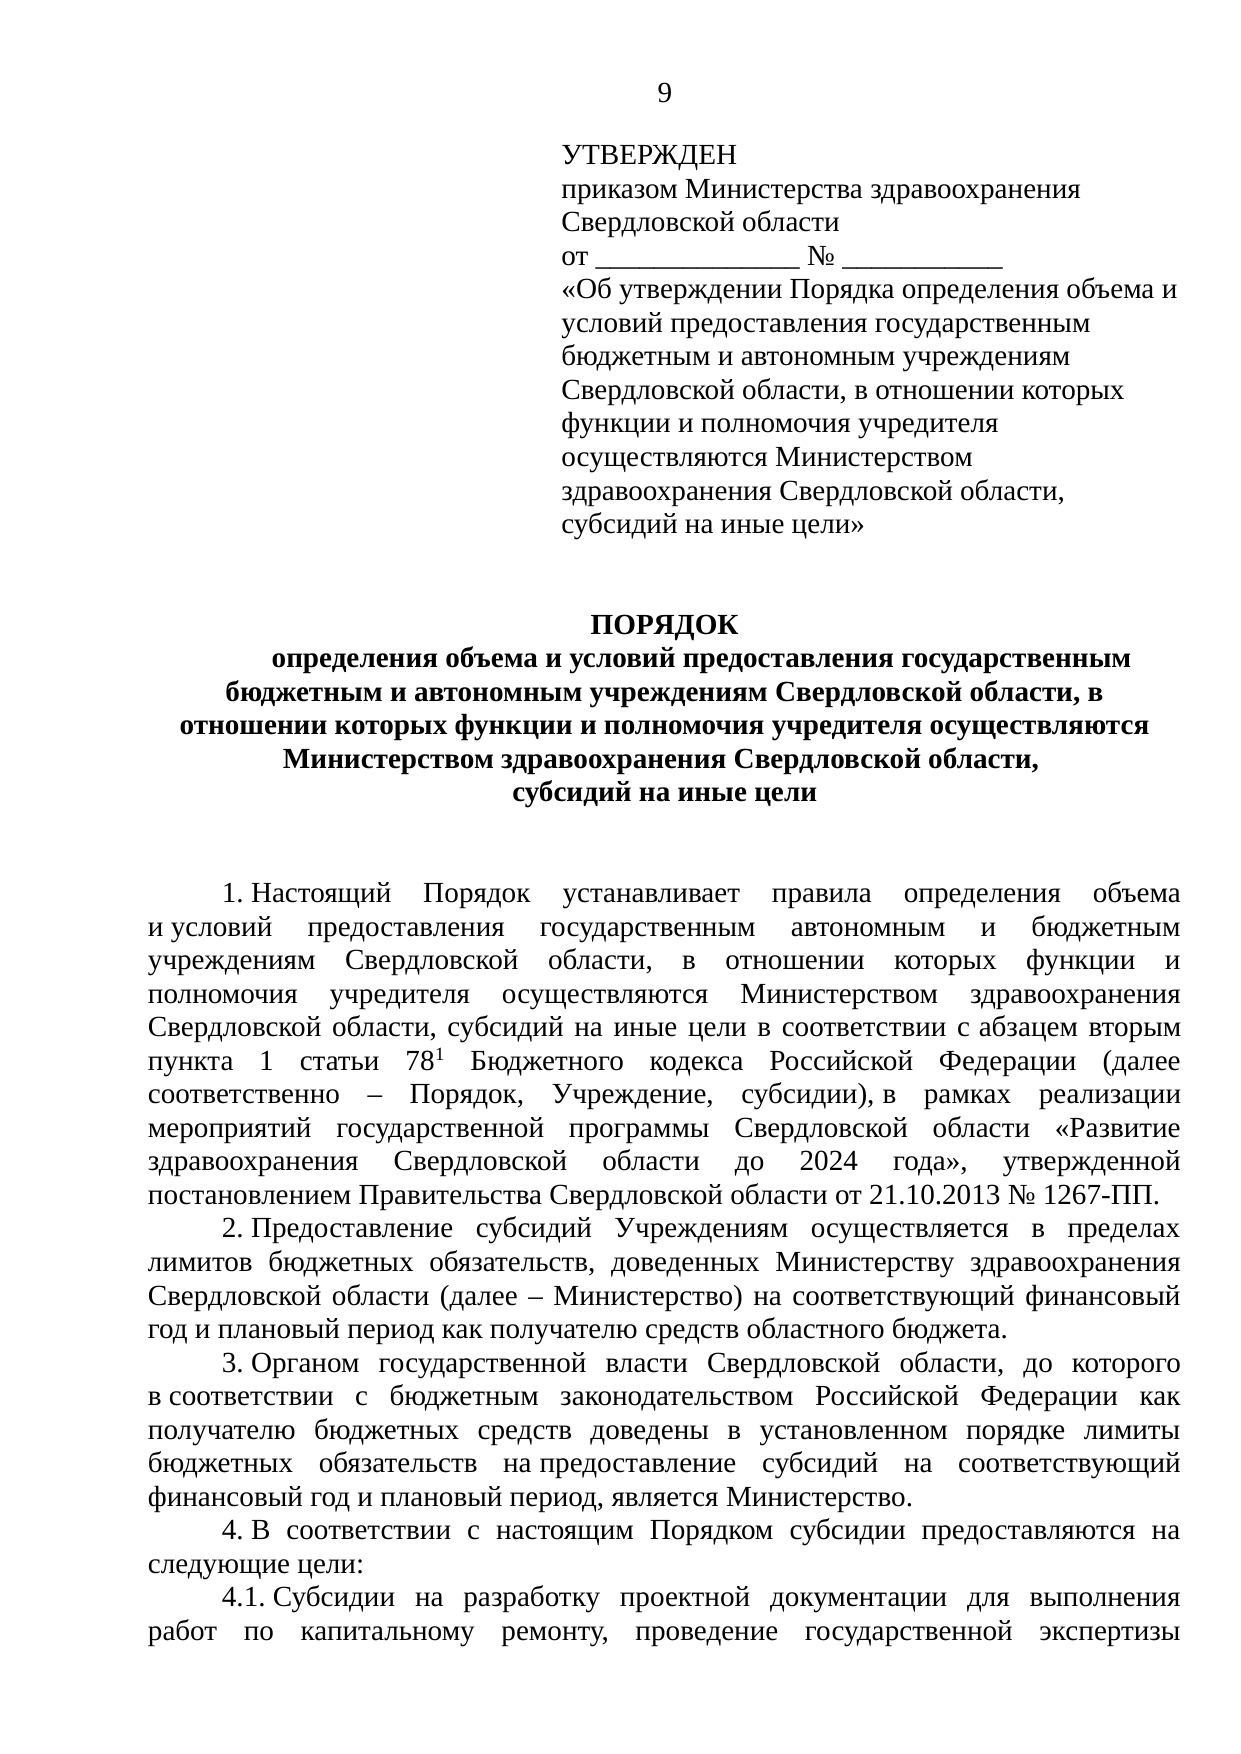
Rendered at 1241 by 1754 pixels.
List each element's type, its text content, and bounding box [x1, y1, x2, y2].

title ПОРЯДОК [148, 607, 1181, 640]
text 3. Органом государственной власти Свердловской области, до которого в соответствии с бюджетным законодательством Российской Федерации как получателю бюджетных средств доведены в установленном порядке лимиты бюджетных обязательств на предоставление субсидий на соответствующий финансовый год и плановый период, является Министерство. [148, 1345, 1181, 1512]
text 1. Настоящий Порядок устанавливает правила определения объема и условий предоставления государственным автономным и бюджетным учреждениям Свердловской области, в отношении которых функции и полномочия учредителя осуществляются Министерством здравоохранения Свердловской области, субсидий на иные цели в соответствии с абзацем вторым пункта 1 статьи 781 Бюджетного кодекса Российской Федерации (далее соответственно – Порядок, Учреждение, субсидии), в рамках реализации мероприятий государственной программы Свердловской области «Развитие здравоохранения Свердловской области до 2024 года», утвержденной постановлением Правительства Свердловской области от 21.10.2013 № 1267-ПП. [148, 875, 1181, 1211]
text «Об утверждении Порядка определения объема и условий предоставления государственным бюджетным и автономным учреждениям Свердловской области, в отношении которых функции и полномочия учредителя осуществляются Министерством здравоохранения Свердловской области, субсидий на иные цели» [561, 271, 1181, 540]
text определения объема и условий предоставления государственным бюджетным и автономным учреждениям Свердловской области, в отношении которых функции и полномочия учредителя осуществляются Министерством здравоохранения Свердловской области, субсидий на иные цели [148, 640, 1181, 808]
text приказом Министерства здравоохранения Свердловской области [561, 171, 1181, 238]
text 4. В соответствии с настоящим Порядком субсидии предоставляются на следующие цели: [148, 1512, 1181, 1579]
text 2. Предоставление субсидий Учреждениям осуществляется в пределах лимитов бюджетных обязательств, доведенных Министерству здравоохранения Свердловской области (далее – Министерство) на соответствующий финансовый год и плановый период как получателю средств областного бюджета. [148, 1211, 1181, 1345]
text УТВЕРЖДЕН [561, 137, 1181, 171]
text 4.1. Субсидии на разработку проектной документации для выполнения работ по капитальному ремонту, проведение государственной экспертизы [148, 1579, 1181, 1647]
text от ______________ № ___________ [561, 238, 1181, 271]
